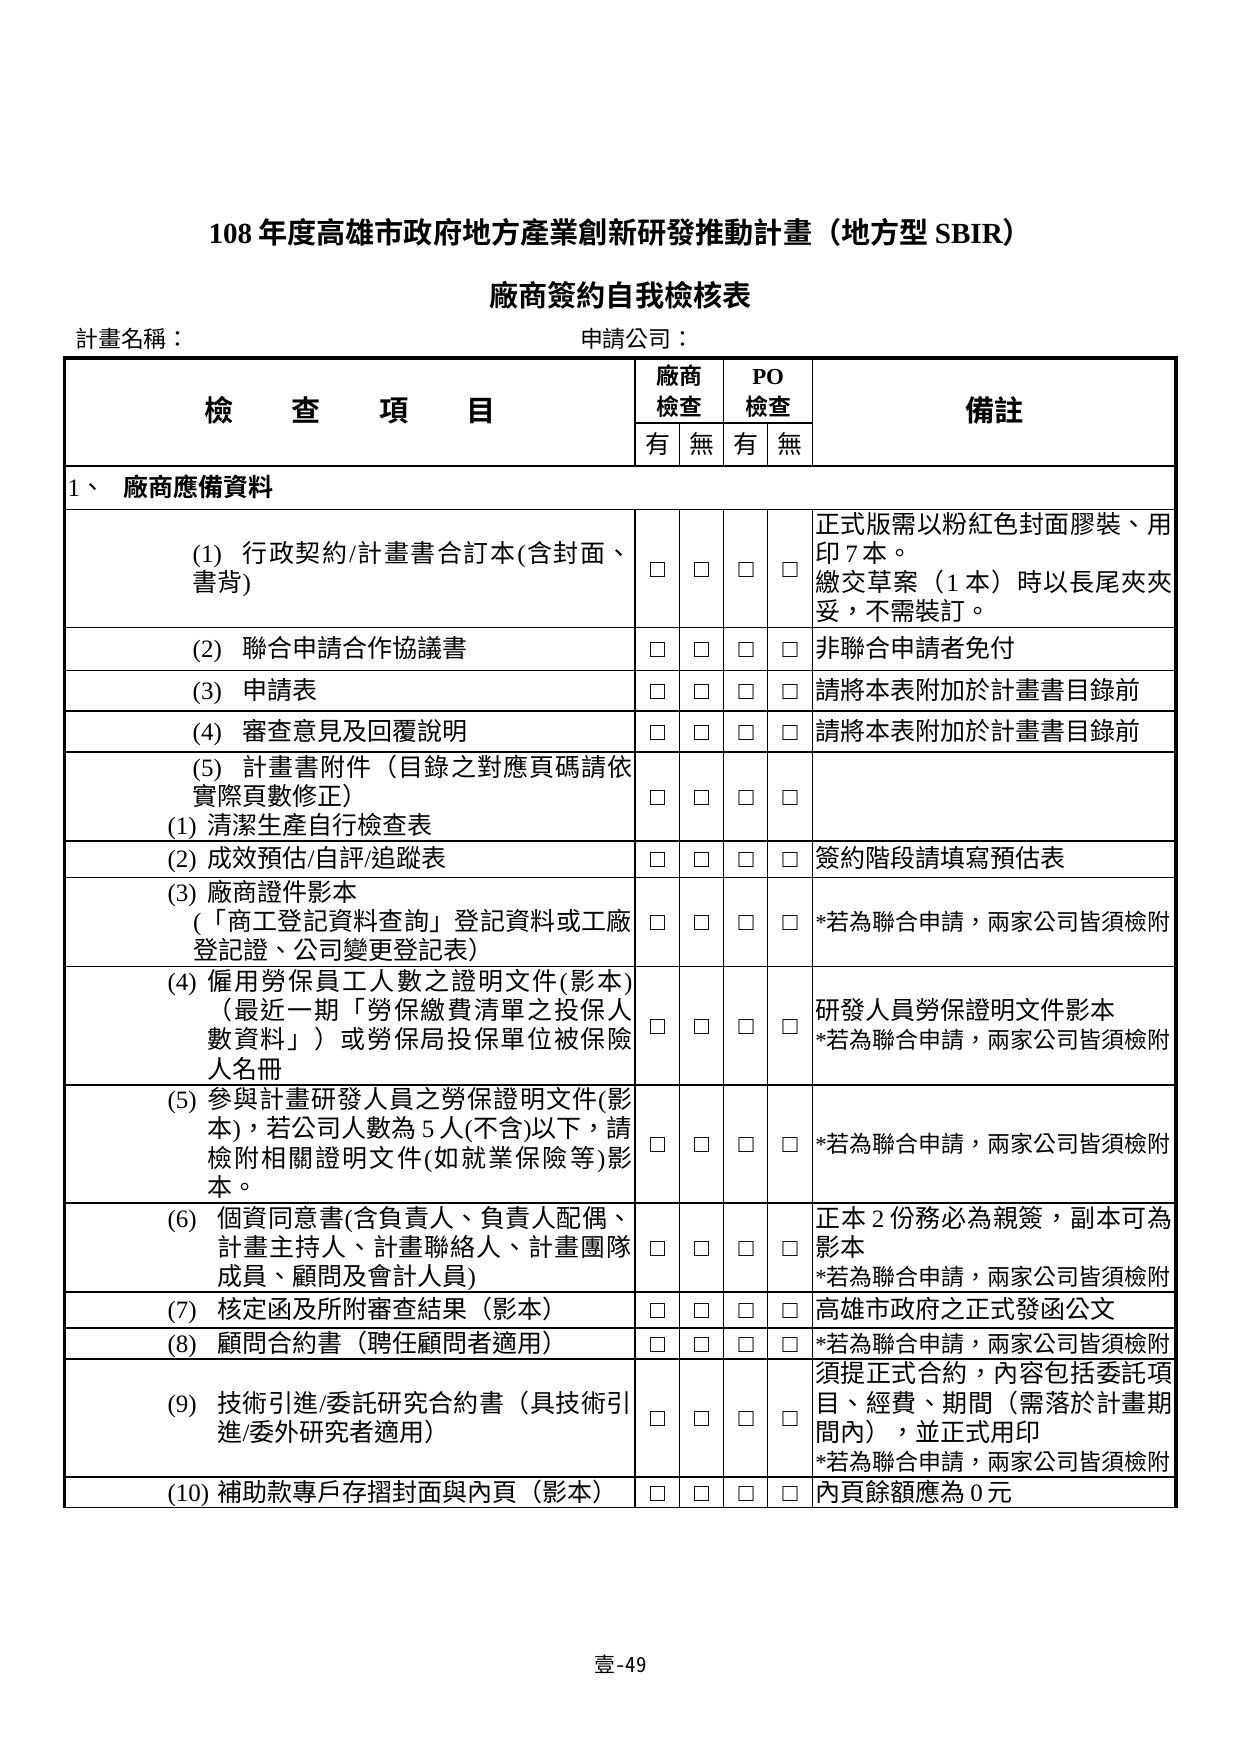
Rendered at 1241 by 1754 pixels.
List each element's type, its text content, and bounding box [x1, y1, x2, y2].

table_cell 研發人員勞保證明文件影本 *若為聯合申請，兩家公司皆須檢附 [813, 967, 1174, 1084]
table_cell □ [724, 878, 767, 966]
table_cell □ [724, 1293, 767, 1327]
table_cell □ [680, 753, 723, 840]
table_cell □ [680, 1478, 723, 1507]
table_cell 無 [768, 424, 812, 465]
table_cell □ [680, 1086, 723, 1202]
table_cell □ [636, 1478, 679, 1507]
table_cell □ [724, 1360, 767, 1476]
table_cell 廠商證件影本 (「商工登記資料查詢」登記資料或工廠 登記證、公司變更登記表） [66, 878, 634, 966]
table_cell □ [680, 967, 723, 1084]
table_cell [813, 753, 1174, 840]
table_cell 僱用勞保員工人數之證明文件(影本)（最近一期「勞保繳費清單之投保人數資料」）或勞保局投保單位被保險人名冊 [66, 967, 634, 1084]
table_cell □ [768, 712, 812, 751]
table_cell □ [768, 1086, 812, 1202]
table_cell □ [680, 878, 723, 966]
table_cell 參與計畫研發人員之勞保證明文件(影本)，若公司人數為5人(不含)以下，請檢附相關證明文件(如就業保險等)影本。 [66, 1086, 634, 1202]
table_cell □ [724, 967, 767, 1084]
table_cell □ [768, 1360, 812, 1476]
table_cell □ [768, 1478, 812, 1507]
table_cell □ [724, 842, 767, 877]
table_cell 技術引進/委託研究合約書（具技術引進/委外研究者適用） [66, 1360, 634, 1476]
table_cell 計畫書附件（目錄之對應頁碼請依實際頁數修正） 清潔生產自行檢查表 [66, 753, 634, 840]
table_cell □ [680, 628, 723, 669]
table_cell 簽約階段請填寫預估表 [813, 842, 1174, 877]
table_cell 須提正式合約，內容包括委託項目、經費、期間（需落於計畫期間內），並正式用印 *若為聯合申請，兩家公司皆須檢附 [813, 1360, 1174, 1476]
table_cell □ [636, 967, 679, 1084]
table_cell 顧問合約書（聘任顧問者適用） [66, 1329, 634, 1358]
table_cell □ [636, 1086, 679, 1202]
table_cell *若為聯合申請，兩家公司皆須檢附 [813, 1329, 1174, 1358]
table_cell □ [724, 628, 767, 669]
table_cell 審查意見及回覆說明 [66, 712, 634, 751]
table_cell □ [768, 878, 812, 966]
table_cell 成效預估/自評/追蹤表 [66, 842, 634, 877]
table_cell 非聯合申請者免付 [813, 628, 1174, 669]
text 計畫名稱： 申請公司： [75, 314, 1150, 356]
table_cell □ [636, 510, 679, 627]
table_cell 廠商應備資料 [66, 467, 1174, 508]
table_cell □ [768, 753, 812, 840]
table_cell □ [636, 671, 679, 710]
table_cell 補助款專戶存摺封面與內頁（影本） [66, 1478, 634, 1507]
table_cell □ [636, 1329, 679, 1358]
table_cell □ [680, 510, 723, 627]
table_cell □ [680, 671, 723, 710]
table_cell □ [636, 842, 679, 877]
table_cell 申請表 [66, 671, 634, 710]
table_cell 有 [636, 424, 679, 465]
table_cell □ [724, 1329, 767, 1358]
table_cell □ [680, 1204, 723, 1291]
table_cell □ [636, 1360, 679, 1476]
table_header 檢 查 項 目 [66, 360, 634, 465]
table_cell 正本2份務必為親簽，副本可為影本 *若為聯合申請，兩家公司皆須檢附 [813, 1204, 1174, 1291]
table_cell *若為聯合申請，兩家公司皆須檢附 [813, 1086, 1174, 1202]
table_cell □ [724, 671, 767, 710]
table_header 備註 [813, 360, 1174, 465]
table_cell □ [724, 753, 767, 840]
table_cell □ [680, 712, 723, 751]
table_cell □ [768, 1204, 812, 1291]
table_cell □ [636, 1293, 679, 1327]
table_cell 有 [724, 424, 767, 465]
table_cell □ [636, 1204, 679, 1291]
table_cell 無 [680, 424, 723, 465]
table_cell 請將本表附加於計畫書目錄前 [813, 712, 1174, 751]
table_cell □ [768, 671, 812, 710]
table_cell □ [680, 1293, 723, 1327]
table_cell 核定函及所附審查結果（影本） [66, 1293, 634, 1327]
table_cell 請將本表附加於計畫書目錄前 [813, 671, 1174, 710]
table_cell 正式版需以粉紅色封面膠裝、用印7本。 繳交草案（1本）時以長尾夾夾妥，不需裝訂。 [813, 510, 1174, 627]
table_cell □ [680, 842, 723, 877]
table_cell □ [768, 967, 812, 1084]
table_cell □ [768, 628, 812, 669]
table_cell *若為聯合申請，兩家公司皆須檢附 [813, 878, 1174, 966]
table_cell 行政契約/計畫書合訂本(含封面、書背) [66, 510, 634, 627]
table_cell □ [768, 1329, 812, 1358]
table_cell □ [724, 1086, 767, 1202]
text 廠商簽約自我檢核表 [75, 252, 1165, 314]
table_cell □ [724, 1478, 767, 1507]
table_cell □ [768, 1293, 812, 1327]
table_cell □ [636, 712, 679, 751]
table_cell □ [680, 1360, 723, 1476]
table_cell 聯合申請合作協議書 [66, 628, 634, 669]
table_cell 高雄市政府之正式發函公文 [813, 1293, 1174, 1327]
table_cell □ [768, 510, 812, 627]
table_cell 內頁餘額應為0元 [813, 1478, 1174, 1507]
table_cell 個資同意書(含負責人、負責人配偶、計畫主持人、計畫聯絡人、計畫團隊成員、顧問及會計人員) [66, 1204, 634, 1291]
table_cell □ [680, 1329, 723, 1358]
table_cell □ [636, 628, 679, 669]
table_cell □ [768, 842, 812, 877]
table_cell □ [636, 753, 679, 840]
text 108年度高雄市政府地方產業創新研發推動計畫（地方型SBIR） [75, 189, 1165, 252]
table_cell □ [724, 1204, 767, 1291]
table_cell □ [636, 878, 679, 966]
table_cell □ [724, 712, 767, 751]
table_cell □ [724, 510, 767, 627]
table_header PO 檢查 [724, 360, 812, 422]
table_header 廠商 檢查 [636, 360, 723, 422]
